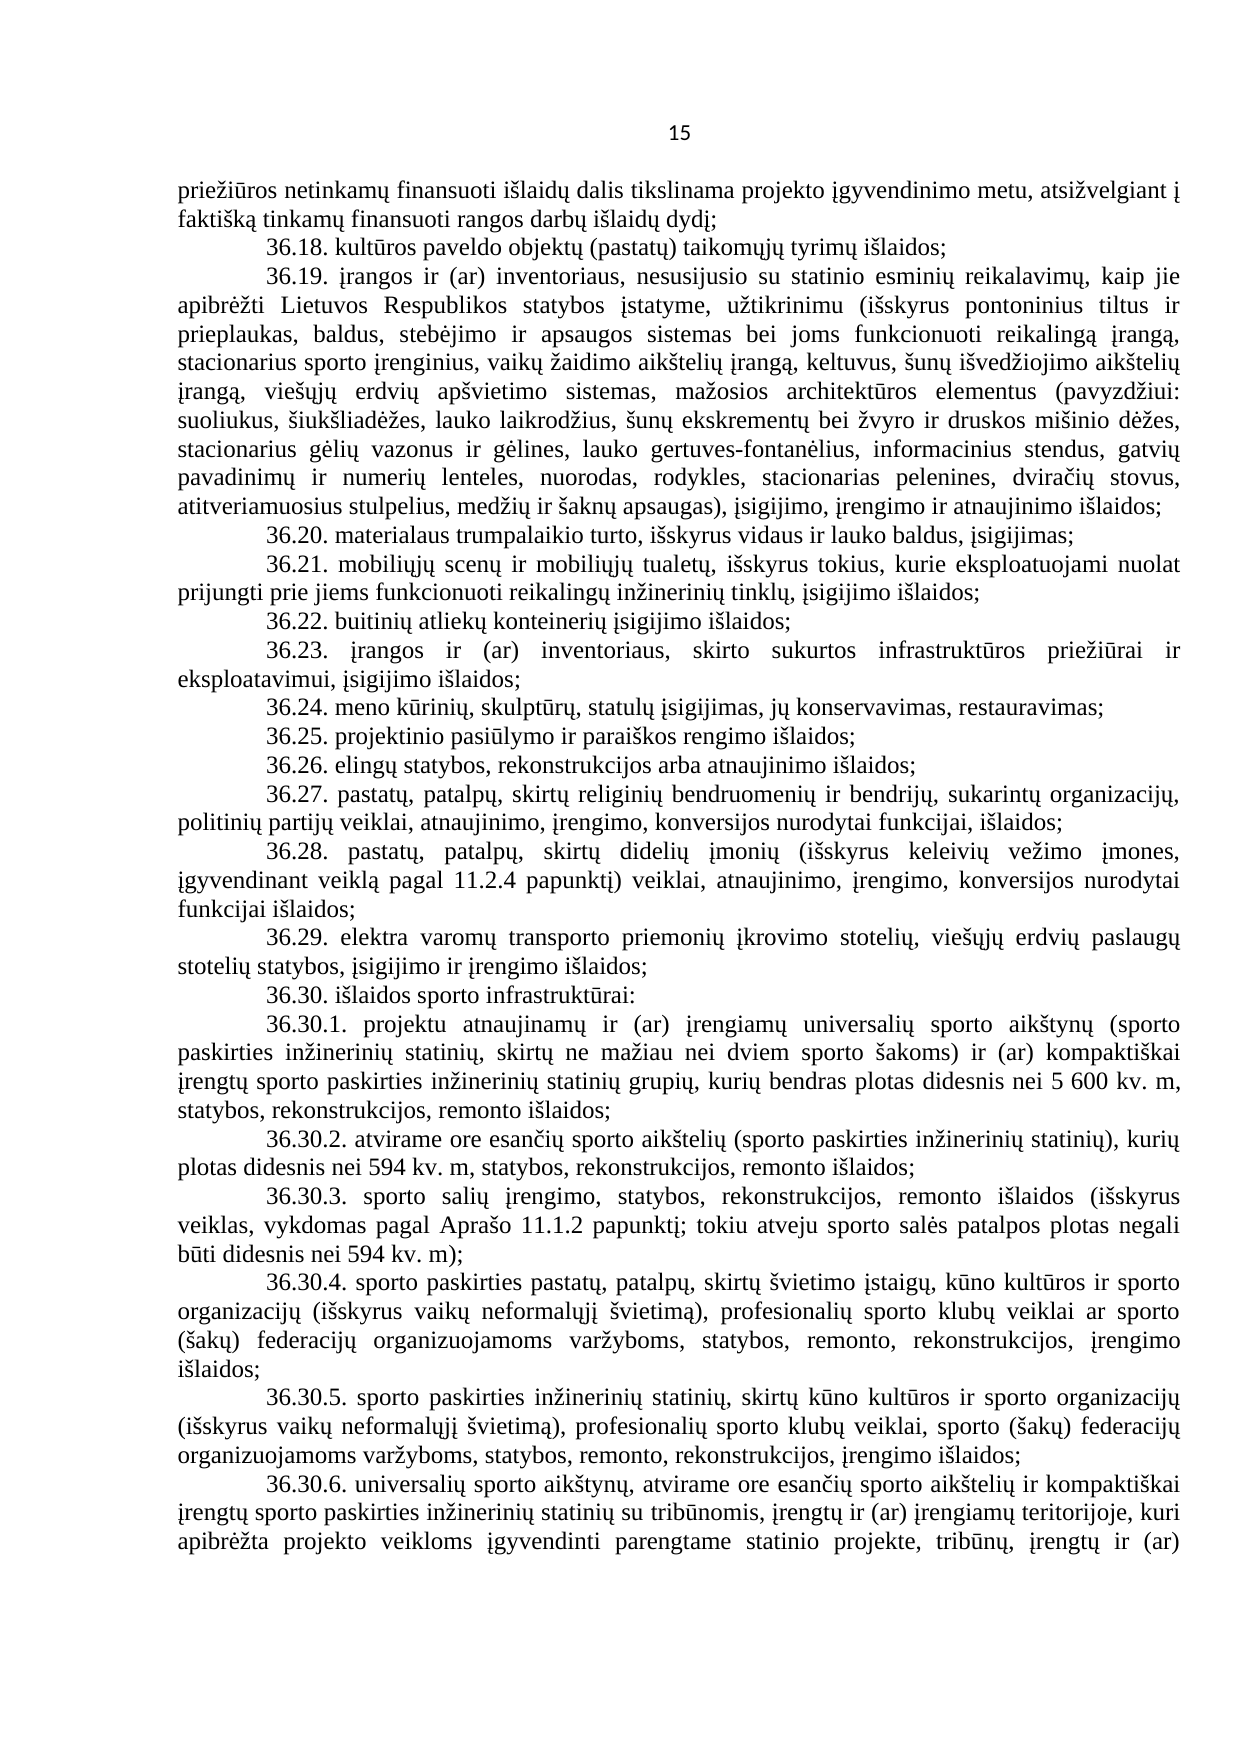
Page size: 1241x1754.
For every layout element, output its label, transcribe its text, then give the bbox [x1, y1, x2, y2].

text 36.21. mobiliųjų scenų ir mobiliųjų tualetų, išskyrus tokius, kurie eksploatuojami nuolat prijungti prie jiems funkcionuoti reikalingų inžinerinių tinklų, įsigijimo išlaidos; [177, 549, 1181, 606]
text 36.30.1. projektu atnaujinamų ir (ar) įrengiamų universalių sporto aikštynų (sporto paskirties inžinerinių statinių, skirtų ne mažiau nei dviem sporto šakoms) ir (ar) kompaktiškai įrengtų sporto paskirties inžinerinių statinių grupių, kurių bendras plotas didesnis nei 5 600 kv. m, statybos, rekonstrukcijos, remonto išlaidos; [177, 1009, 1181, 1124]
text 36.30.2. atvirame ore esančių sporto aikštelių (sporto paskirties inžinerinių statinių), kurių plotas didesnis nei 594 kv. m, statybos, rekonstrukcijos, remonto išlaidos; [177, 1124, 1181, 1181]
text 36.30.5. sporto paskirties inžinerinių statinių, skirtų kūno kultūros ir sporto organizacijų (išskyrus vaikų neformalųjį švietimą), profesionalių sporto klubų veiklai, sporto (šakų) federacijų organizuojamoms varžyboms, statybos, remonto, rekonstrukcijos, įrengimo išlaidos; [177, 1382, 1181, 1469]
text 36.28. pastatų, patalpų, skirtų didelių įmonių (išskyrus keleivių vežimo įmones, įgyvendinant veiklą pagal 11.2.4 papunktį) veiklai, atnaujinimo, įrengimo, konversijos nurodytai funkcijai išlaidos; [177, 836, 1181, 922]
text 36.29. elektra varomų transporto priemonių įkrovimo stotelių, viešųjų erdvių paslaugų stotelių statybos, įsigijimo ir įrengimo išlaidos; [177, 922, 1181, 980]
text 36.19. įrangos ir (ar) inventoriaus, nesusijusio su statinio esminių reikalavimų, kaip jie apibrėžti Lietuvos Respublikos statybos įstatyme, užtikrinimu (išskyrus pontoninius tiltus ir prieplaukas, baldus, stebėjimo ir apsaugos sistemas bei joms funkcionuoti reikalingą įrangą, stacionarius sporto įrenginius, vaikų žaidimo aikštelių įrangą, keltuvus, šunų išvedžiojimo aikštelių įrangą, viešųjų erdvių apšvietimo sistemas, mažosios architektūros elementus (pavyzdžiui: suoliukus, šiukšliadėžes, lauko laikrodžius, šunų ekskrementų bei žvyro ir druskos mišinio dėžes, stacionarius gėlių vazonus ir gėlines, lauko gertuves-fontanėlius, informacinius stendus, gatvių pavadinimų ir numerių lenteles, nuorodas, rodykles, stacionarias pelenines, dviračių stovus, atitveriamuosius stulpelius, medžių ir šaknų apsaugas), įsigijimo, įrengimo ir atnaujinimo išlaidos; [177, 261, 1181, 520]
text 36.24. meno kūrinių, skulptūrų, statulų įsigijimas, jų konservavimas, restauravimas; [177, 692, 1181, 721]
text 36.30.4. sporto paskirties pastatų, patalpų, skirtų švietimo įstaigų, kūno kultūros ir sporto organizacijų (išskyrus vaikų neformalųjį švietimą), profesionalių sporto klubų veiklai ar sporto (šakų) federacijų organizuojamoms varžyboms, statybos, remonto, rekonstrukcijos, įrengimo išlaidos; [177, 1267, 1181, 1382]
text 36.30. išlaidos sporto infrastruktūrai: [177, 980, 1181, 1009]
text 36.30.6. universalių sporto aikštynų, atvirame ore esančių sporto aikštelių ir kompaktiškai įrengtų sporto paskirties inžinerinių statinių su tribūnomis, įrengtų ir (ar) įrengiamų teritorijoje, kuri apibrėžta projekto veikloms įgyvendinti parengtame statinio projekte, tribūnų, įrengtų ir (ar) [177, 1469, 1181, 1555]
text 36.26. elingų statybos, rekonstrukcijos arba atnaujinimo išlaidos; [177, 750, 1181, 779]
text priežiūros netinkamų finansuoti išlaidų dalis tikslinama projekto įgyvendinimo metu, atsižvelgiant į faktišką tinkamų finansuoti rangos darbų išlaidų dydį; [177, 175, 1181, 232]
text 36.30.3. sporto salių įrengimo, statybos, rekonstrukcijos, remonto išlaidos (išskyrus veiklas, vykdomas pagal Aprašo 11.1.2 papunktį; tokiu atveju sporto salės patalpos plotas negali būti didesnis nei 594 kv. m); [177, 1181, 1181, 1267]
text 36.25. projektinio pasiūlymo ir paraiškos rengimo išlaidos; [177, 721, 1181, 750]
text 36.18. kultūros paveldo objektų (pastatų) taikomųjų tyrimų išlaidos; [177, 232, 1181, 261]
text 36.23. įrangos ir (ar) inventoriaus, skirto sukurtos infrastruktūros priežiūrai ir eksploatavimui, įsigijimo išlaidos; [177, 635, 1181, 692]
text 36.20. materialaus trumpalaikio turto, išskyrus vidaus ir lauko baldus, įsigijimas; [177, 520, 1181, 549]
text 36.27. pastatų, patalpų, skirtų religinių bendruomenių ir bendrijų, sukarintų organizacijų, politinių partijų veiklai, atnaujinimo, įrengimo, konversijos nurodytai funkcijai, išlaidos; [177, 779, 1181, 836]
text 36.22. buitinių atliekų konteinerių įsigijimo išlaidos; [177, 606, 1181, 635]
